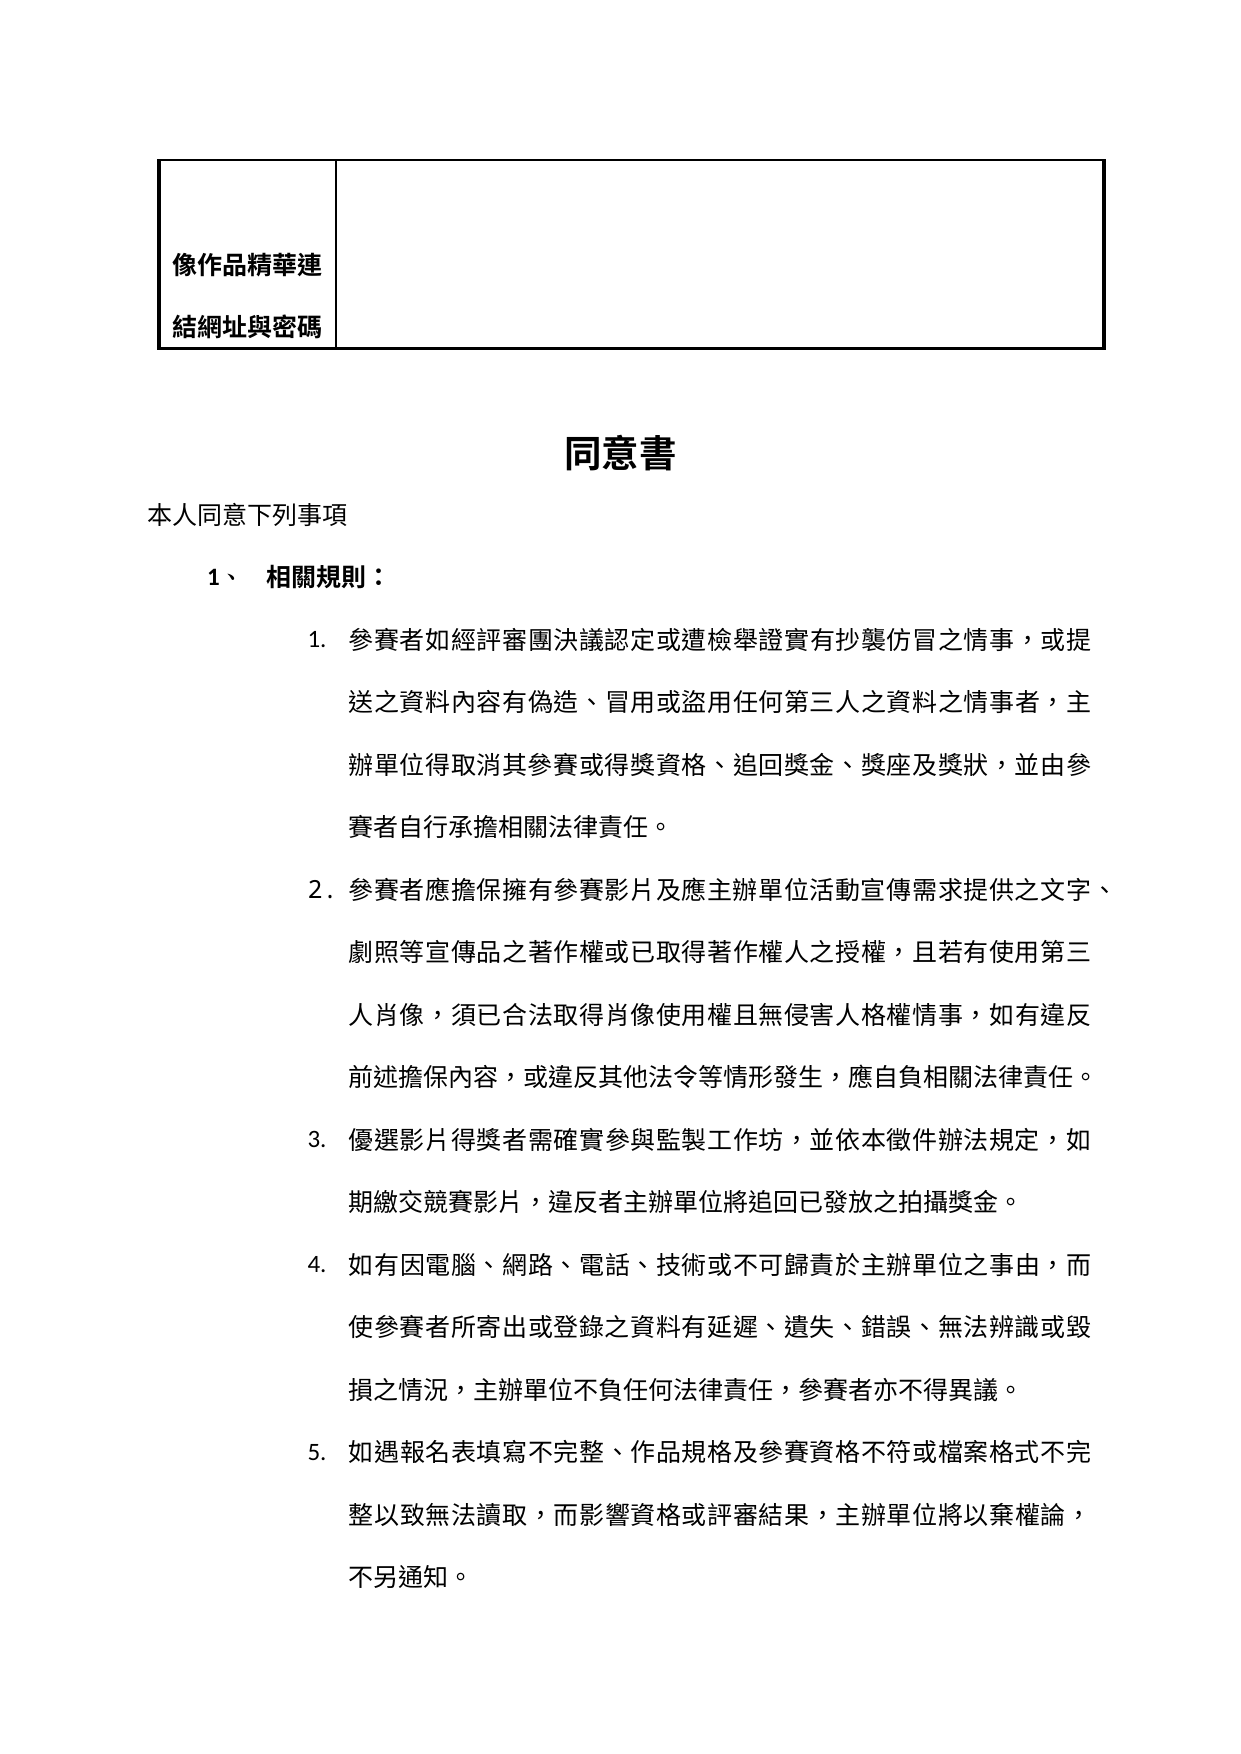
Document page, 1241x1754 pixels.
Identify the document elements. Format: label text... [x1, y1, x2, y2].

text 同意書 [148, 409, 1092, 472]
table_cell 像作品精華連結網址與密碼 [161, 161, 335, 347]
table_cell [337, 161, 1102, 347]
list 參賽者如經評審團決議認定或遭檢舉證實有抄襲仿冒之情事，或提送之資料內容有偽造、冒用或盜用任何第三人之資料之情事者，主辦單位得取消其參賽或得獎資格、追回獎金、獎座及獎狀，並由參賽者自行承擔相關法律責任。 [307, 597, 1092, 847]
list 相關規則： [207, 534, 1092, 597]
text 本人同意下列事項 [148, 472, 1092, 534]
list 參賽者應擔保擁有參賽影片及應主辦單位活動宣傳需求提供之文字、劇照等宣傳品之著作權或已取得著作權人之授權，且若有使用第三人肖像，須已合法取得肖像使用權且無侵害人格權情事，如有違反前述擔保內容，或違反其他法令等情形發生，應自負相關法律責任。 [307, 847, 1092, 1097]
list 如遇報名表填寫不完整、作品規格及參賽資格不符或檔案格式不完整以致無法讀取，而影響資格或評審結果，主辦單位將以棄權論，不另通知。 [307, 1409, 1092, 1597]
list 如有因電腦、網路、電話、技術或不可歸責於主辦單位之事由，而使參賽者所寄出或登錄之資料有延遲、遺失、錯誤、無法辨識或毀損之情況，主辦單位不負任何法律責任，參賽者亦不得異議。 [307, 1222, 1092, 1409]
list 優選影片得獎者需確實參與監製工作坊，並依本徵件辦法規定，如期繳交競賽影片，違反者主辦單位將追回已發放之拍攝獎金。 [307, 1097, 1092, 1222]
